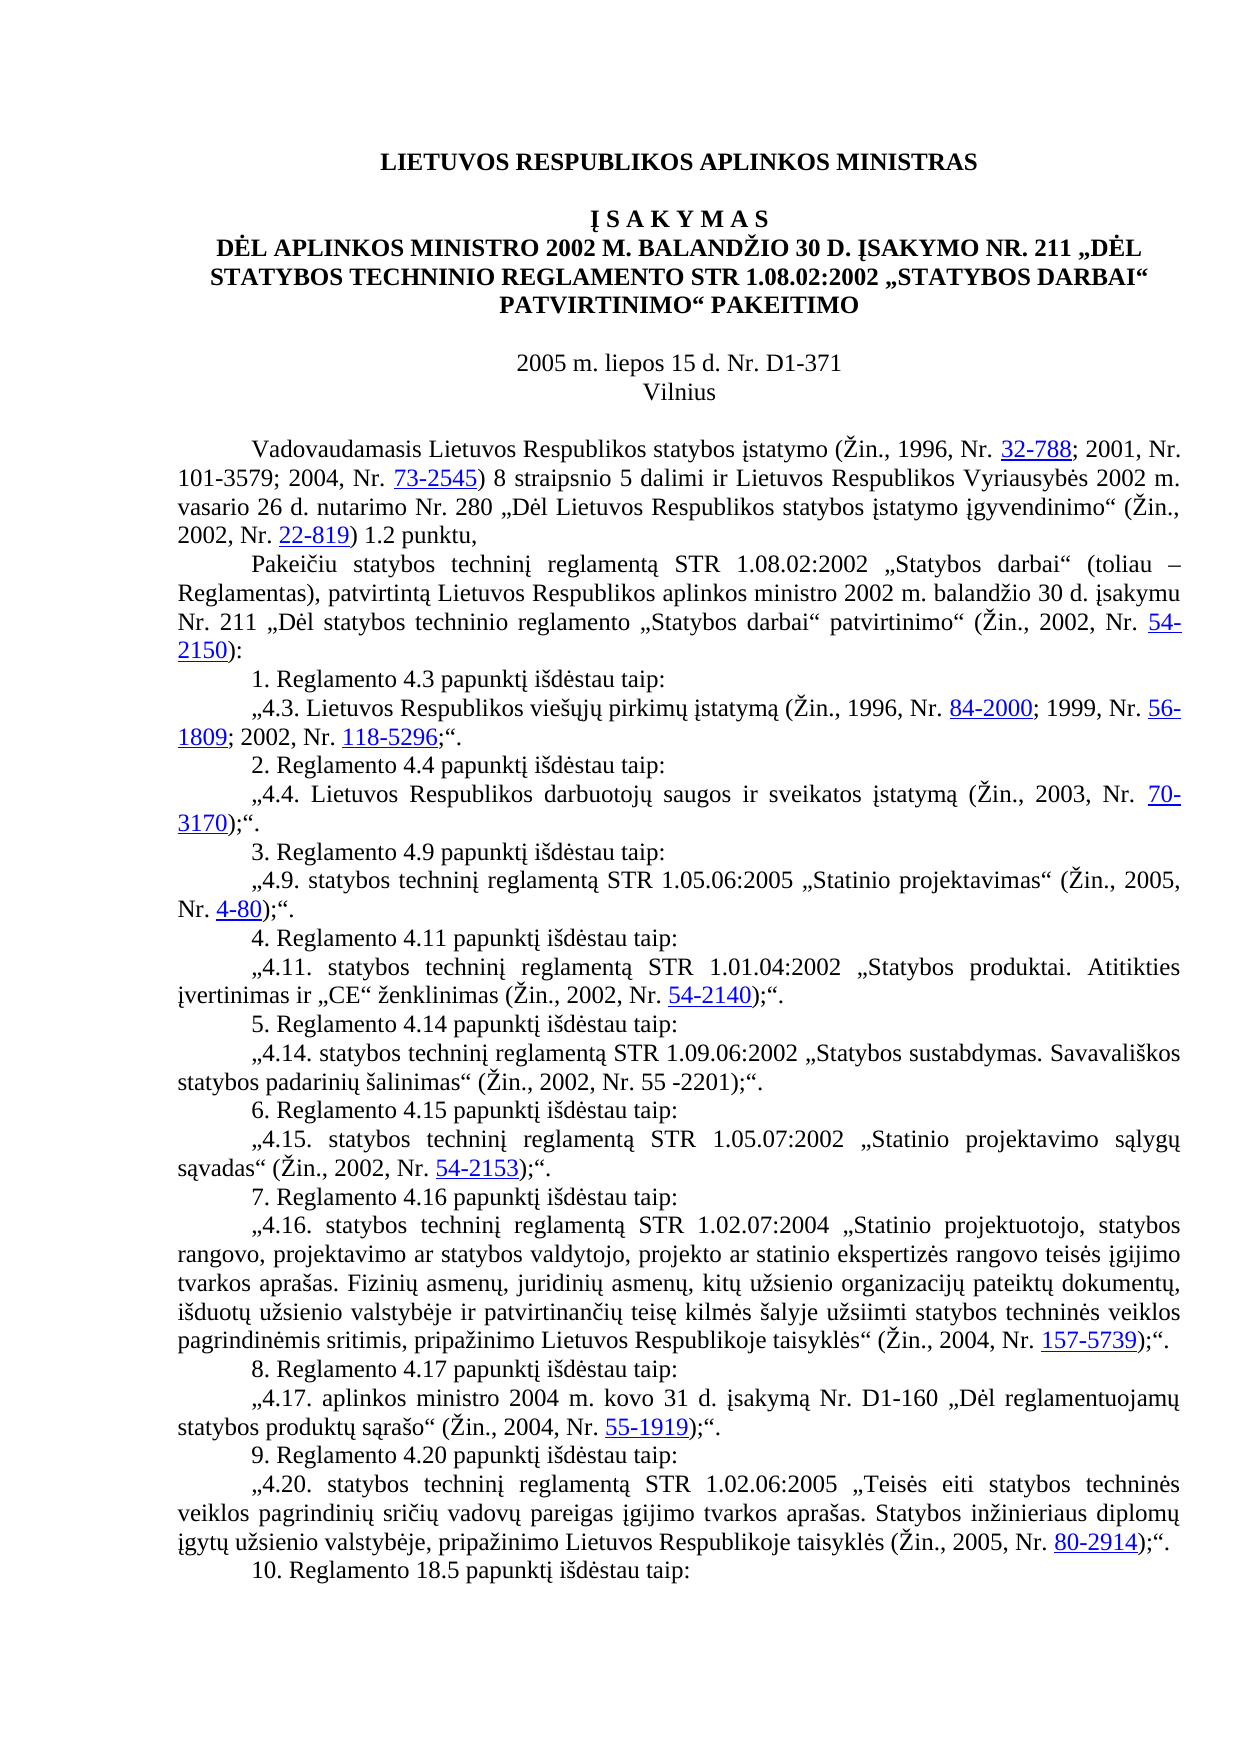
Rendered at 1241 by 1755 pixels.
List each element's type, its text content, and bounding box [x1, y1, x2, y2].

text 2. Reglamento 4.4 papunktį išdėstau taip: [177, 751, 1181, 779]
text Vilnius [177, 377, 1181, 406]
text 8. Reglamento 4.17 papunktį išdėstau taip: [177, 1354, 1181, 1383]
text 5. Reglamento 4.14 papunktį išdėstau taip: [177, 1009, 1181, 1038]
text „4.16. statybos techninį reglamentą STR 1.02.07:2004 „Statinio projektuotojo, statybos rangovo, projektavimo ar statybos valdytojo, projekto ar statinio ekspertizės rangovo teisės įgijimo tvarkos aprašas. Fizinių asmenų, juridinių asmenų, kitų užsienio organizacijų pateiktų dokumentų, išduotų užsienio valstybėje ir patvirtinančių teisę kilmės šalyje užsiimti statybos techninės veiklos pagrindinėmis sritimis, pripažinimo Lietuvos Respublikoje taisyklės“ (Žin., 2004, Nr. 157-5739);“. [177, 1211, 1181, 1354]
text „4.20. statybos techninį reglamentą STR 1.02.06:2005 „Teisės eiti statybos techninės veiklos pagrindinių sričių vadovų pareigas įgijimo tvarkos aprašas. Statybos inžinieriaus diplomų įgytų užsienio valstybėje, pripažinimo Lietuvos Respublikoje taisyklės (Žin., 2005, Nr. 80-2914);“. [177, 1469, 1181, 1556]
text „4.4. Lietuvos Respublikos darbuotojų saugos ir sveikatos įstatymą (Žin., 2003, Nr. 70-3170);“. [177, 779, 1181, 837]
text Į S A K Y M A S [177, 204, 1181, 233]
text LIETUVOS RESPUBLIKOS APLINKOS MINISTRAS [177, 147, 1181, 176]
text 3. Reglamento 4.9 papunktį išdėstau taip: [177, 837, 1181, 866]
text 6. Reglamento 4.15 papunktį išdėstau taip: [177, 1096, 1181, 1124]
text „4.11. statybos techninį reglamentą STR 1.01.04:2002 „Statybos produktai. Atitikties įvertinimas ir „CE“ ženklinimas (Žin., 2002, Nr. 54-2140);“. [177, 952, 1181, 1009]
text 9. Reglamento 4.20 papunktį išdėstau taip: [177, 1441, 1181, 1469]
text „4.3. Lietuvos Respublikos viešųjų pirkimų įstatymą (Žin., 1996, Nr. 84-2000; 1999, Nr. 56-1809; 2002, Nr. 118-5296;“. [177, 693, 1181, 751]
text „4.9. statybos techninį reglamentą STR 1.05.06:2005 „Statinio projektavimas“ (Žin., 2005, Nr. 4-80);“. [177, 866, 1181, 923]
text Pakeičiu statybos techninį reglamentą STR 1.08.02:2002 „Statybos darbai“ (toliau – Reglamentas), patvirtintą Lietuvos Respublikos aplinkos ministro 2002 m. balandžio 30 d. įsakymu Nr. 211 „Dėl statybos techninio reglamento „Statybos darbai“ patvirtinimo“ (Žin., 2002, Nr. 54-2150): [177, 549, 1181, 664]
text 10. Reglamento 18.5 papunktį išdėstau taip: [177, 1556, 1181, 1584]
text 7. Reglamento 4.16 papunktį išdėstau taip: [177, 1182, 1181, 1211]
text 1. Reglamento 4.3 papunktį išdėstau taip: [177, 664, 1181, 693]
text 4. Reglamento 4.11 papunktį išdėstau taip: [177, 923, 1181, 952]
text 2005 m. liepos 15 d. Nr. D1-371 [177, 348, 1181, 377]
text Vadovaudamasis Lietuvos Respublikos statybos įstatymo (Žin., 1996, Nr. 32-788; 2001, Nr. 101-3579; 2004, Nr. 73-2545) 8 straipsnio 5 dalimi ir Lietuvos Respublikos Vyriausybės 2002 m. vasario 26 d. nutarimo Nr. 280 „Dėl Lietuvos Respublikos statybos įstatymo įgyvendinimo“ (Žin., 2002, Nr. 22-819) 1.2 punktu, [177, 434, 1181, 549]
text „4.17. aplinkos ministro 2004 m. kovo 31 d. įsakymą Nr. D1-160 „Dėl reglamentuojamų statybos produktų sąrašo“ (Žin., 2004, Nr. 55-1919);“. [177, 1383, 1181, 1441]
text „4.14. statybos techninį reglamentą STR 1.09.06:2002 „Statybos sustabdymas. Savavališkos statybos padarinių šalinimas“ (Žin., 2002, Nr. 55 -2201);“. [177, 1038, 1181, 1096]
text „4.15. statybos techninį reglamentą STR 1.05.07:2002 „Statinio projektavimo sąlygų sąvadas“ (Žin., 2002, Nr. 54-2153);“. [177, 1124, 1181, 1182]
text DĖL APLINKOS MINISTRO 2002 M. BALANDŽIO 30 D. ĮSAKYMO NR. 211 „DĖL STATYBOS TECHNINIO REGLAMENTO STR 1.08.02:2002 „STATYBOS DARBAI“ PATVIRTINIMO“ PAKEITIMO [177, 233, 1181, 319]
